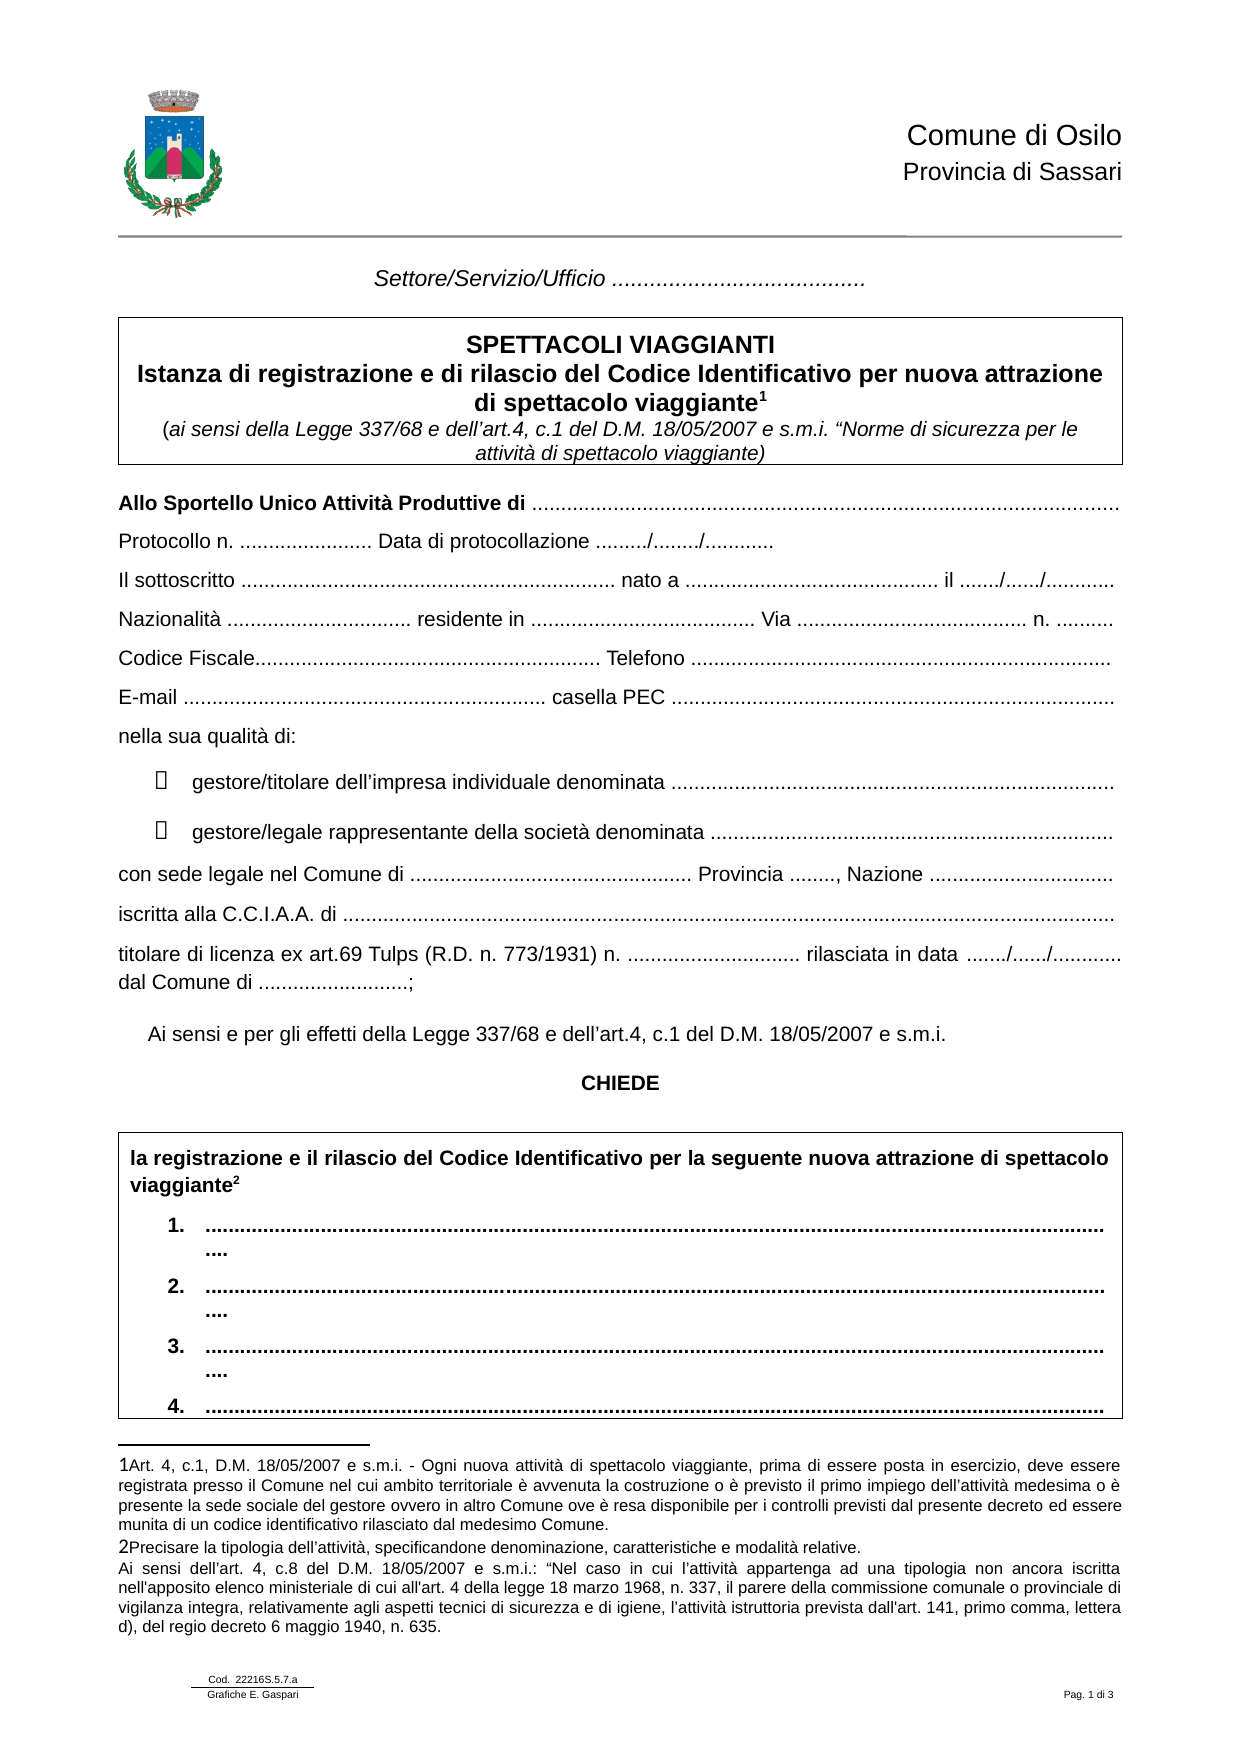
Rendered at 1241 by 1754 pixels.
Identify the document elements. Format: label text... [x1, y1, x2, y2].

text E-mail ............................................................... casella PEC ............................................................................. [118, 685, 1122, 709]
text con sede legale nel Comune di ................................................. Provincia ........, Nazione ................................ [118, 862, 1122, 886]
text titolare di licenza ex art.69 Tulps (R.D. n. 773/1931) n. .............................. rilasciata in data ......./....../............ dal Comune di ..........................; [118, 942, 1122, 994]
text Nazionalità ................................ residente in ....................................... Via ........................................ n. .......... [118, 607, 1122, 631]
subtitle CHIEDE [118, 1071, 1122, 1095]
text iscritta alla C.C.I.A.A. di ...................................................................................................................................... [118, 902, 1122, 926]
table_header SPETTACOLI VIAGGIANTI Istanza di registrazione e di rilascio del Codice Identificativo per nuova attrazione di spettacolo viaggiante (ai sensi della Legge 337/68 e dell’art.4, c.1 del D.M. 18/05/2007 e s.m.i. “Norme di sicurezza per le attività di spettacolo viaggiante) [119, 318, 1122, 464]
text Il sottoscritto ................................................................. nato a ............................................ il ......./....../............ [118, 568, 1122, 592]
text Ai sensi e per gli effetti della Legge 337/68 e dell’art.4, c.1 del D.M. 18/05/2007 e s.m.i. [118, 1022, 1122, 1046]
text  gestore/legale rappresentante della società denominata ...................................................................... [153, 812, 1122, 846]
text Comune di Osilo [224, 118, 1122, 152]
text Allo Sportello Unico Attività Produttive di [118, 490, 1122, 514]
text Codice Fiscale............................................................ Telefono ......................................................................... [118, 646, 1122, 670]
text nella sua qualità di: [118, 723, 1122, 747]
text Protocollo n. ....................... Data di protocollazione ........./......../............ [118, 529, 1122, 553]
table_header la registrazione e il rilascio del Codice Identificativo per la seguente nuova attrazione di spettacolo viaggiante ................................................................................................................................................................ ................................................................................................................................................................ ................................................................................................................................................................ ................................................................................................................................................................ ................................................................................................................................................................ e, per tale finalità: la verifica dell’idoneità della documentazione tecnica illustrativa e certificativa allegata, sottoscritta da professionista abilitato, direttamente o tramite apposita certificazione da parte di organismo di certificazione accreditato, atta a dimostrare la sussistenza dei requisiti tecnici di cui all'art.3 del D.M. 18/05/2007 e s.m.i., comprensiva di: a) copia del manuale di uso e manutenzione dell’attività, redatto dal costruttore con le istruzioni complete, incluse quelle relative al montaggio e smontaggio, al funzionamento e alla manutenzione; b) copia del libretto dell’attività. di sottoporre l’attività ad un controllo di regolare funzionamento nelle ordinarie condizioni di esercizio e di accertare l’esistenza di un verbale di collaudo redatto da professionista abilitato o di apposita certificazione da parte di organismo di certificazione accreditato. Ai fini della competenza della Commissione di vigilanza, si evidenzia che la capienza presunta di ogni singola attrazione è  inferiore  superiore ai 1.300 posti. [119, 1133, 1122, 1418]
picture [122, 87, 224, 219]
text Settore/Servizio/Ufficio ........................................ [118, 265, 1122, 291]
text  gestore/titolare dell’impresa individuale denominata ............................................................................. [153, 762, 1122, 796]
text Provincia di Sassari [224, 157, 1122, 185]
